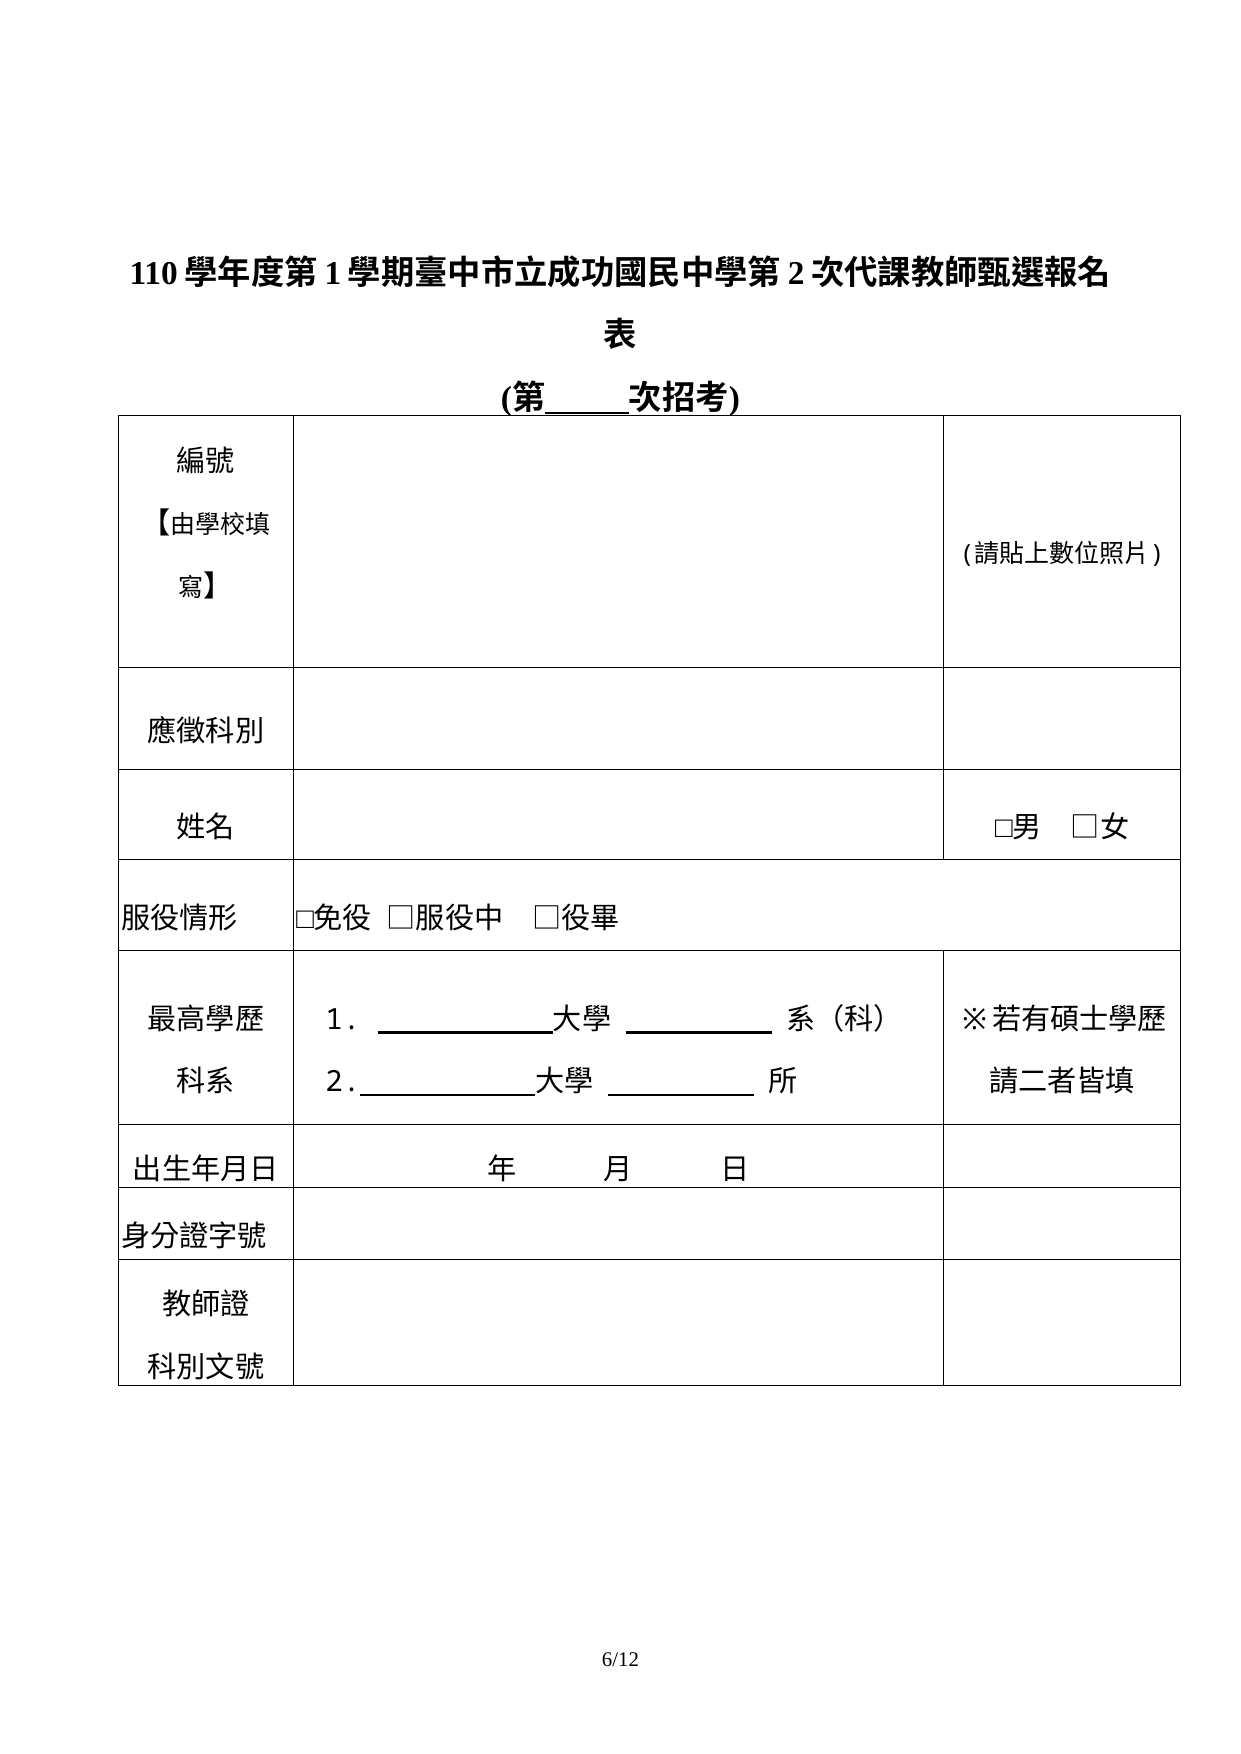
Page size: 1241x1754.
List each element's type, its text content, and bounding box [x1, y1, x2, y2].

table_cell 服役情形 [119, 860, 293, 950]
table_cell [944, 1188, 1180, 1259]
table_header 編號 【由學校填寫】 [119, 416, 293, 667]
table_cell ※若有碩士學歷 請二者皆填 [944, 951, 1180, 1124]
text 110學年度第1學期臺中市立成功國民中學第2次代課教師甄選報名表 [118, 228, 1122, 353]
table_cell 身分證字號 [119, 1188, 293, 1259]
table_cell 年 月 日 [294, 1125, 943, 1187]
table_cell 出生年月日 [119, 1125, 293, 1187]
table_cell □免役 □服役中 □役畢 [294, 860, 1180, 950]
table_cell [294, 668, 943, 769]
table_cell □男 □女 [944, 770, 1180, 859]
table_cell [294, 1260, 943, 1385]
table_cell 1. 大學 系（科） 2. 大學 所 [294, 951, 943, 1124]
table_cell [294, 770, 943, 859]
table_cell [944, 1260, 1180, 1385]
table_cell 應徵科別 [119, 668, 293, 769]
text (第 次招考) [118, 353, 1122, 415]
table_header (請貼上數位照片) [944, 416, 1180, 667]
table_cell [944, 1125, 1180, 1187]
table_cell 姓名 [119, 770, 293, 859]
table_cell 最高學歷 科系 [119, 951, 293, 1124]
table_header [294, 416, 943, 667]
table_cell 教師證 科別文號 [119, 1260, 293, 1385]
table_cell [944, 668, 1180, 769]
table_cell [294, 1188, 943, 1259]
